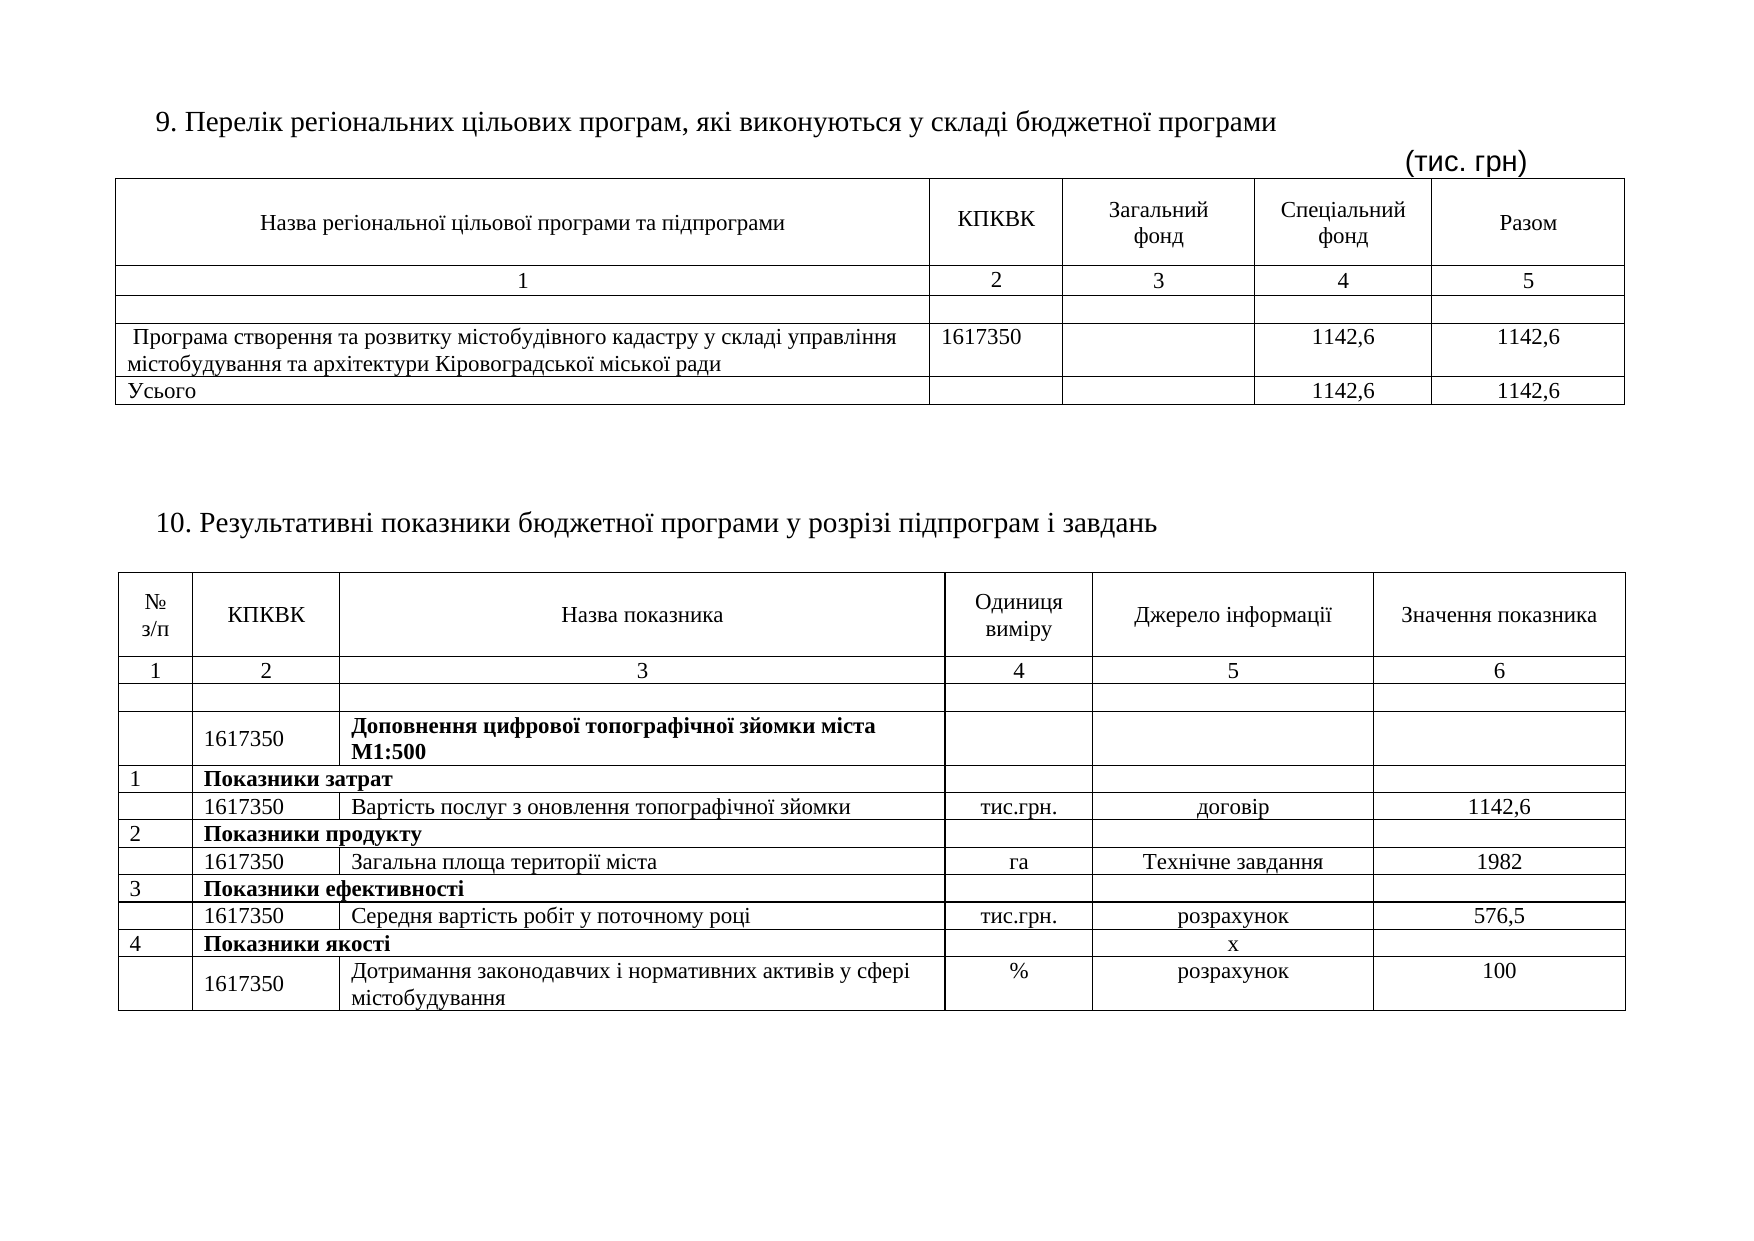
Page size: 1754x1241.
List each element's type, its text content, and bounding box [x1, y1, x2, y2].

table_header Назва регіональної цільової програми та підпрограми [116, 179, 929, 265]
table_cell [119, 903, 192, 929]
table_cell [1093, 820, 1373, 847]
table_cell 1617350 [193, 957, 339, 1010]
table_cell тис.грн. [946, 793, 1092, 819]
table_cell 4 [119, 930, 192, 956]
table_cell 1617350 [193, 848, 339, 874]
table_cell тис.грн. [946, 903, 1092, 929]
table_cell [1093, 684, 1373, 711]
table_cell розрахунок [1093, 957, 1373, 1010]
table_cell 1 [119, 657, 192, 683]
table_cell 4 [946, 657, 1092, 683]
table_cell 3 [340, 657, 944, 683]
table_header Назва показника [340, 573, 944, 656]
table_cell 1 [119, 766, 192, 792]
table_cell 5 [1432, 266, 1624, 295]
table_cell [1374, 766, 1625, 792]
table_header Джерело інформації [1093, 573, 1373, 656]
table_header Спеціальний фонд [1255, 179, 1431, 265]
table_cell Дотримання законодавчих і нормативних активів у сфері містобудування [340, 957, 944, 1010]
table_cell 6 [1374, 657, 1625, 683]
table_cell [930, 296, 1062, 322]
table_cell 4 [1255, 266, 1431, 295]
table_cell Технічне завдання [1093, 848, 1373, 874]
table_cell 1982 [1374, 848, 1625, 874]
table_cell Показники ефективності [193, 875, 944, 901]
table_cell х [1093, 930, 1373, 956]
table_cell Показники затрат [193, 766, 944, 792]
table_cell 1142,6 [1432, 324, 1624, 376]
table_cell договір [1093, 793, 1373, 819]
table_cell розрахунок [1093, 903, 1373, 929]
table_cell [946, 875, 1092, 901]
table_cell [1374, 820, 1625, 847]
table_cell [1432, 296, 1624, 322]
text 9. Перелік регіональних цільових програм, які виконуються у складі бюджетної програми [118, 104, 1636, 138]
table_cell [116, 296, 929, 322]
table_header № з/п [119, 573, 192, 656]
table_cell [930, 377, 1062, 403]
table_cell [119, 957, 192, 1010]
table_cell Доповнення цифрової топографічної зйомки міста М1:500 [340, 712, 944, 764]
table_header Разом [1432, 179, 1624, 265]
table_cell [1374, 712, 1625, 764]
table_cell Програма створення та розвитку містобудівного кадастру у складі управління містобудування та архітектури Кіровоградської міської ради [116, 324, 929, 376]
table_cell [1093, 875, 1373, 901]
table_cell [1063, 324, 1254, 376]
table_cell [1063, 377, 1254, 403]
table_cell [1063, 296, 1254, 322]
table_cell [946, 930, 1092, 956]
text 10. Результативні показники бюджетної програми у розрізі підпрограм і завдань [118, 505, 1636, 539]
table_cell 5 [1093, 657, 1373, 683]
table_cell га [946, 848, 1092, 874]
text (тис. грн) [118, 144, 1636, 178]
table_header КПКВК [193, 573, 339, 656]
table_cell Показники якості [193, 930, 944, 956]
table_cell [946, 684, 1092, 711]
table_cell 2 [930, 266, 1062, 295]
table_cell 1142,6 [1374, 793, 1625, 819]
table_cell [119, 848, 192, 874]
table_cell 576,5 [1374, 903, 1625, 929]
table_cell 3 [1063, 266, 1254, 295]
table_cell 1142,6 [1255, 324, 1431, 376]
table_cell 100 [1374, 957, 1625, 1010]
table_cell [340, 684, 944, 711]
table_cell 1617350 [930, 324, 1062, 376]
table_cell 1 [116, 266, 929, 295]
table_cell [119, 684, 192, 711]
table_cell 1617350 [193, 903, 339, 929]
table_cell Загальна площа території міста [340, 848, 944, 874]
table_cell 1142,6 [1255, 377, 1431, 403]
table_cell [1374, 930, 1625, 956]
table_cell [946, 712, 1092, 764]
table_cell Усього [116, 377, 929, 403]
table_cell Показники продукту [193, 820, 944, 847]
table_header Значення показника [1374, 573, 1625, 656]
table_header Загальний фонд [1063, 179, 1254, 265]
table_cell [1255, 296, 1431, 322]
table_cell [1374, 875, 1625, 901]
table_cell [946, 820, 1092, 847]
table_cell [119, 793, 192, 819]
table_cell [946, 766, 1092, 792]
table_cell 1142,6 [1432, 377, 1624, 403]
table_cell 1617350 [193, 793, 339, 819]
table_cell 2 [193, 657, 339, 683]
table_cell [1374, 684, 1625, 711]
table_cell % [946, 957, 1092, 1010]
table_cell [1093, 766, 1373, 792]
table_cell [193, 684, 339, 711]
table_cell [1093, 712, 1373, 764]
table_cell 1617350 [193, 712, 339, 764]
table_cell [119, 712, 192, 764]
table_cell 3 [119, 875, 192, 901]
table_header Одиниця виміру [946, 573, 1092, 656]
table_cell Вартість послуг з оновлення топографічної зйомки [340, 793, 944, 819]
table_header КПКВК [930, 179, 1062, 265]
table_cell Середня вартість робіт у поточному році [340, 903, 944, 929]
table_cell 2 [119, 820, 192, 847]
